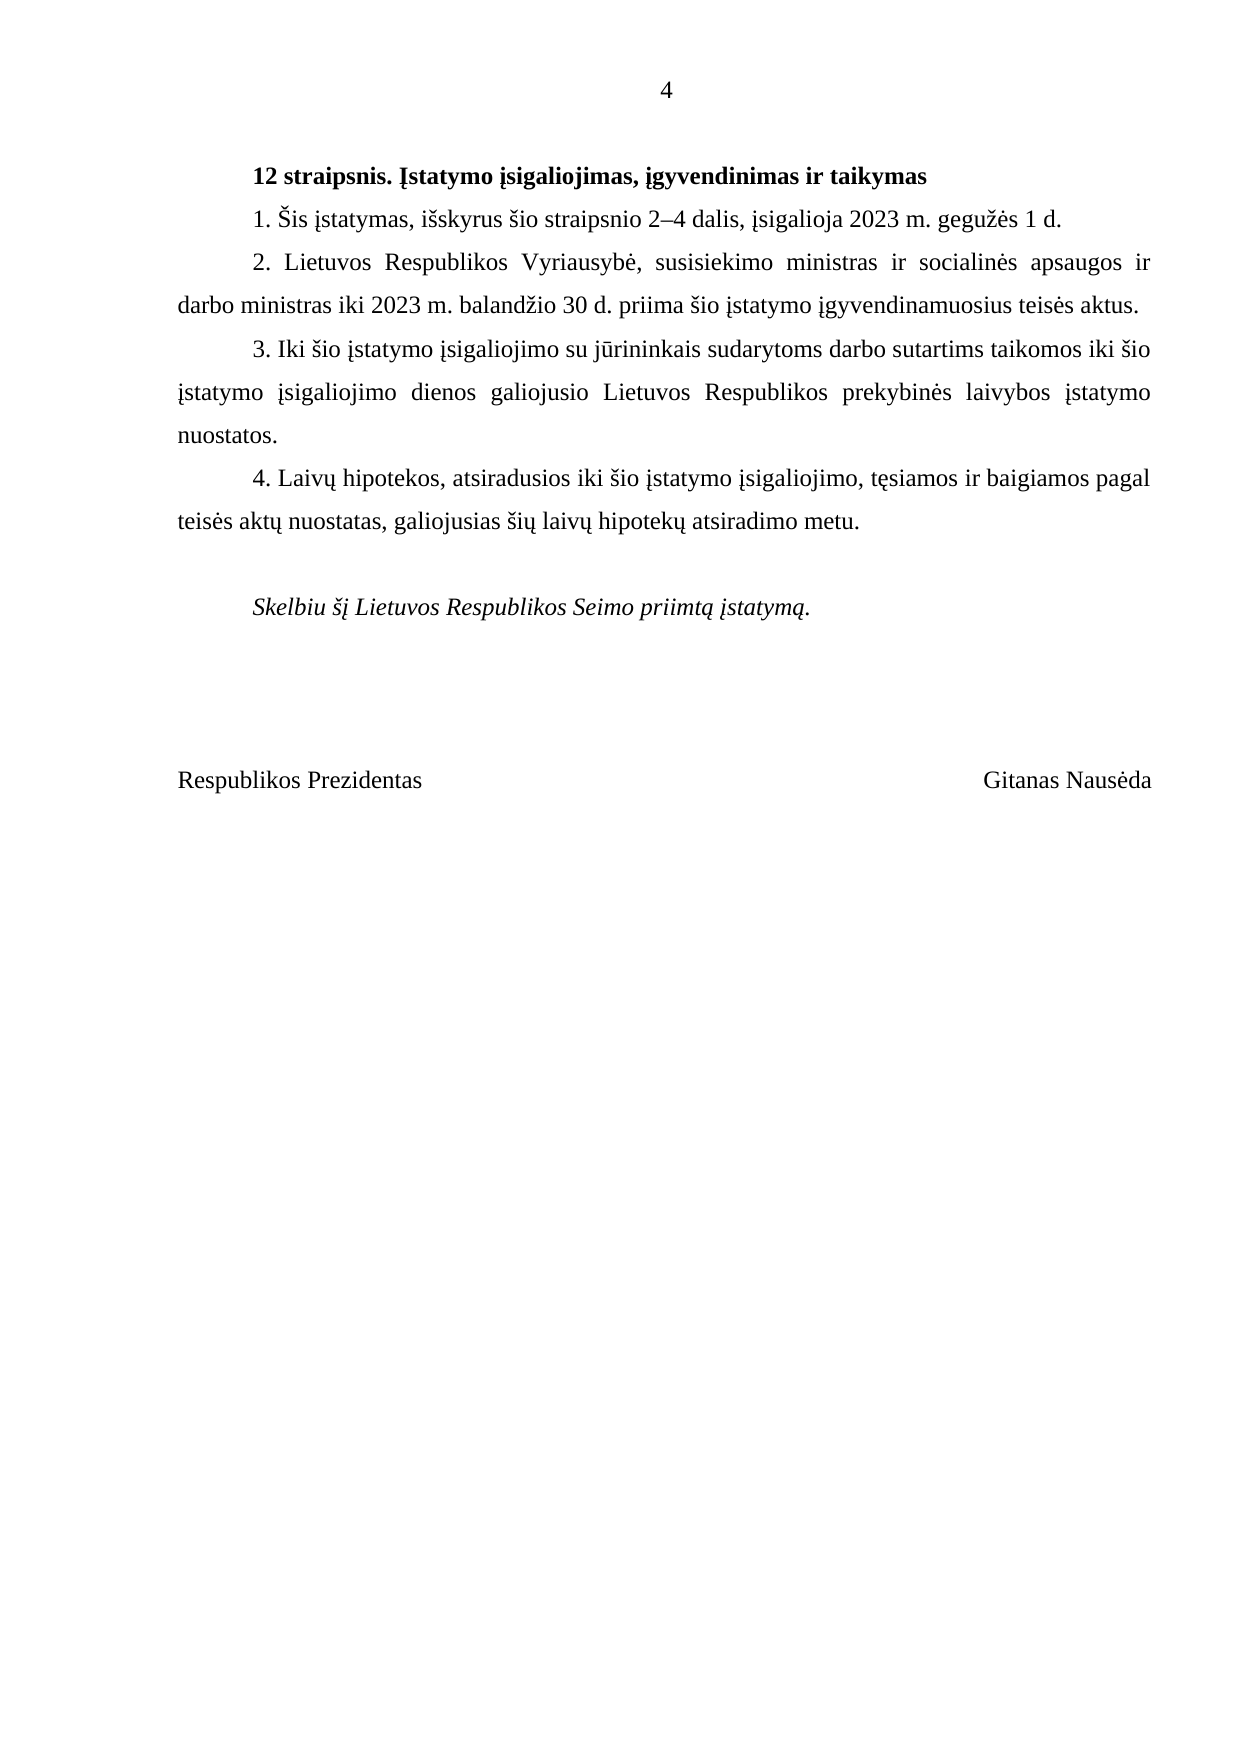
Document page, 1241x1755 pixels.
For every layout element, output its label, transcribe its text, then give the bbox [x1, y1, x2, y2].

text 2. Lietuvos Respublikos Vyriausybė, susisiekimo ministras ir socialinės apsaugos ir darbo ministras iki 2023 m. balandžio 30 d. priima šio įstatymo įgyvendinamuosius teisės aktus. [177, 247, 1152, 319]
text Respublikos Prezidentas Gitanas Nausėda [177, 765, 1152, 794]
text 12 straipsnis. Įstatymo įsigaliojimas, įgyvendinimas ir taikymas [177, 161, 1152, 190]
text 1. Šis įstatymas, išskyrus šio straipsnio 2–4 dalis, įsigalioja 2023 m. gegužės 1 d. [177, 204, 1152, 233]
text 3. Iki šio įstatymo įsigaliojimo su jūrininkais sudarytoms darbo sutartims taikomos iki šio įstatymo įsigaliojimo dienos galiojusio Lietuvos Respublikos prekybinės laivybos įstatymo nuostatos. [177, 334, 1152, 449]
text Skelbiu šį Lietuvos Respublikos Seimo priimtą įstatymą. [177, 592, 1152, 621]
text 4. Laivų hipotekos, atsiradusios iki šio įstatymo įsigaliojimo, tęsiamos ir baigiamos pagal teisės aktų nuostatas, galiojusias šių laivų hipotekų atsiradimo metu. [177, 463, 1152, 535]
